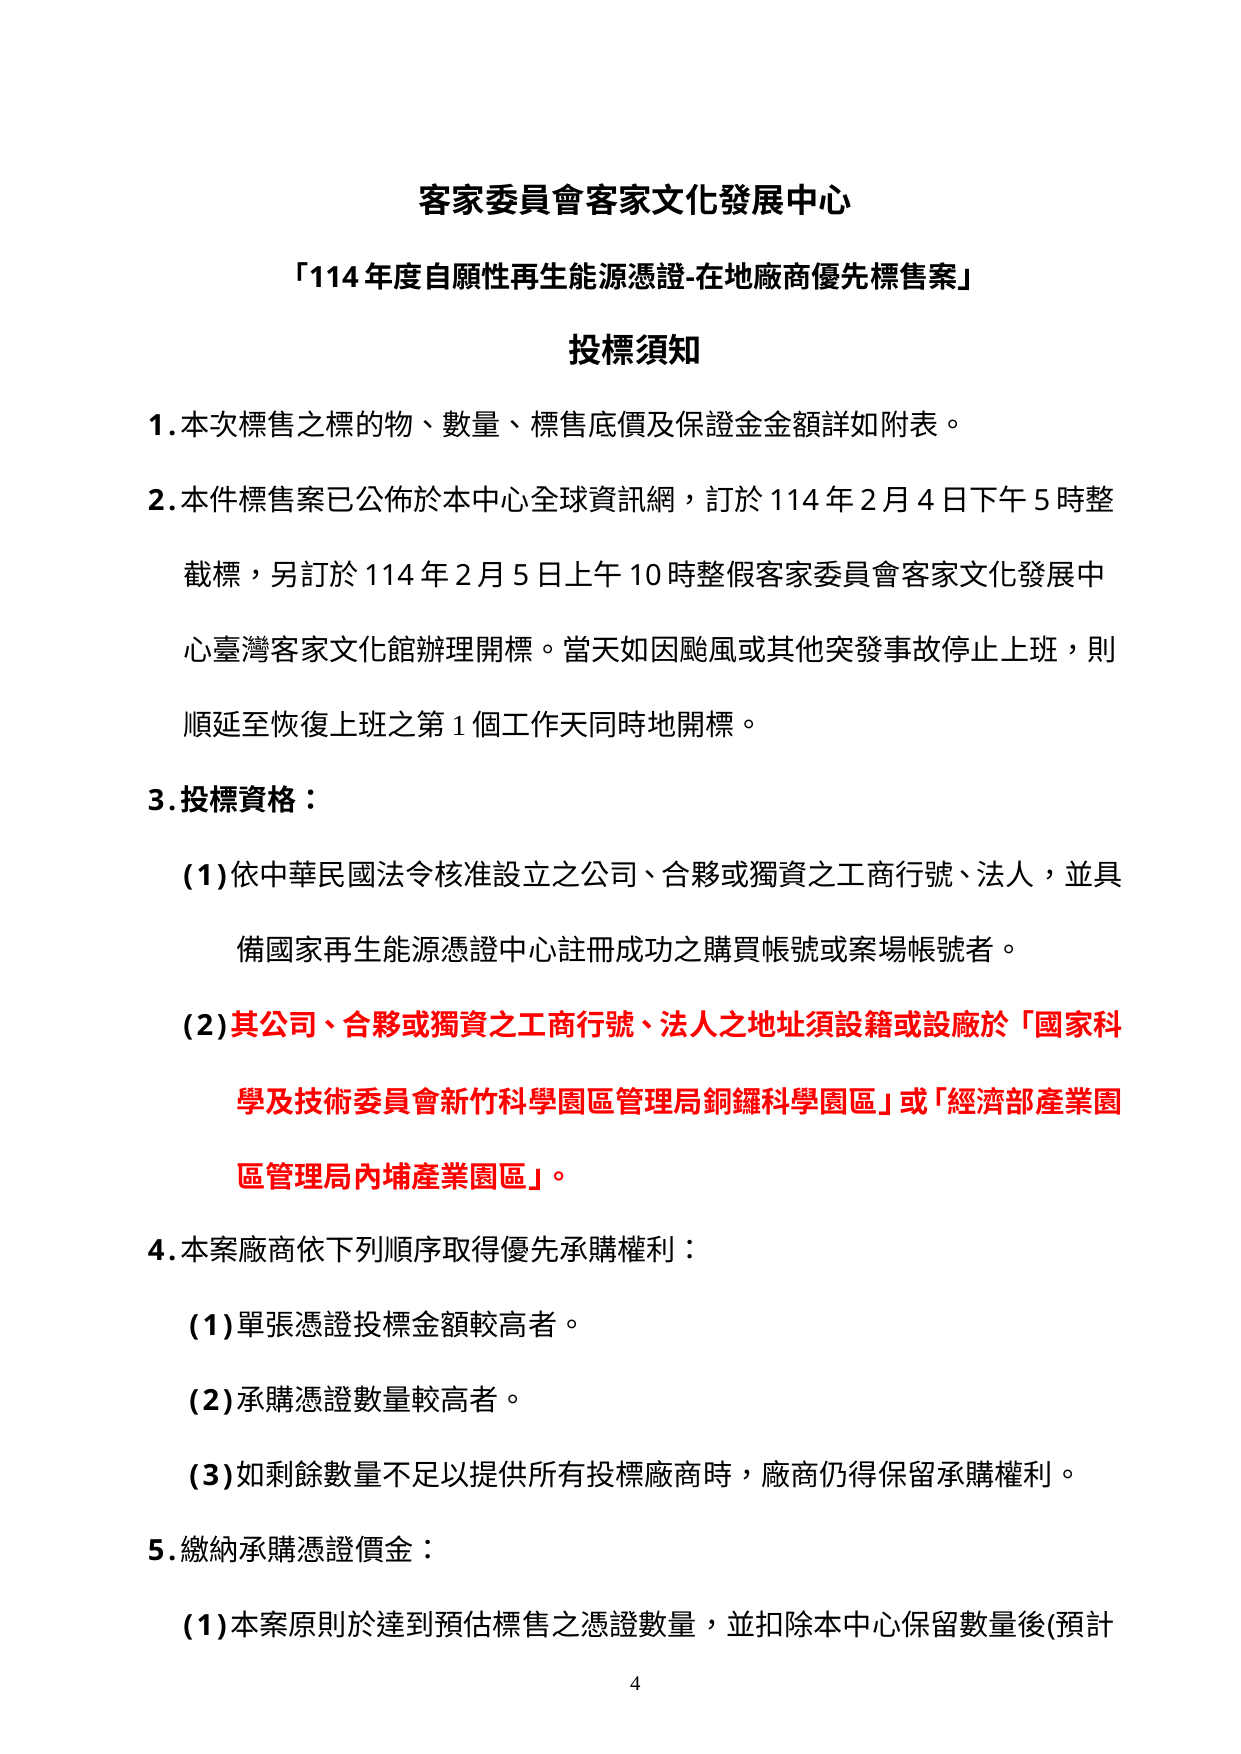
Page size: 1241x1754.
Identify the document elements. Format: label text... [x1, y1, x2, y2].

list 其公司、合夥或獨資之工商行號、法人之地址須設籍或設廠於「國家科學及技術委員會新竹科學園區管理局銅鑼科學園區」或「經濟部產業園區管理局內埔產業園區」。 [183, 985, 1122, 1210]
list 本次標售之標的物、數量、標售底價及保證金金額詳如附表。 [148, 385, 1122, 460]
list 本案原則於達到預估標售之憑證數量，並扣除本中心保留數量後(預計於115年2月份由憑證中心全數發出)，通知得標廠商繳納所需費用，完成後辦理憑證轉移作業，如得標廠商有其他需求(如：更改轉移期程等)，請先與本中心聯繫並提出申請，並以雙方合意方式辦理。 [183, 1585, 1122, 1660]
list 依中華民國法令核准設立之公司、合夥或獨資之工商行號、法人，並具備國家再生能源憑證中心註冊成功之購買帳號或案場帳號者。 [183, 835, 1122, 985]
list 投標資格： [148, 760, 1122, 835]
text 投標須知 [148, 310, 1122, 385]
list 單張憑證投標金額較高者。 [189, 1285, 1122, 1360]
list 承購憑證數量較高者。 [189, 1360, 1122, 1435]
text 「114年度自願性再生能源憑證-在地廠商優先標售案」 [148, 235, 1122, 310]
list 本案廠商依下列順序取得優先承購權利： [148, 1210, 1122, 1285]
text 客家委員會客家文化發展中心 [148, 160, 1122, 235]
list 如剩餘數量不足以提供所有投標廠商時，廠商仍得保留承購權利。 [189, 1435, 1122, 1510]
list 本件標售案已公佈於本中心全球資訊網，訂於114年2月4日下午5時整截標，另訂於114年2月5日上午10時整假客家委員會客家文化發展中心臺灣客家文化館辦理開標。當天如因颱風或其他突發事故停止上班，則順延至恢復上班之第1個工作天同時地開標。 [148, 460, 1122, 760]
list 繳納承購憑證價金： [148, 1510, 1122, 1585]
